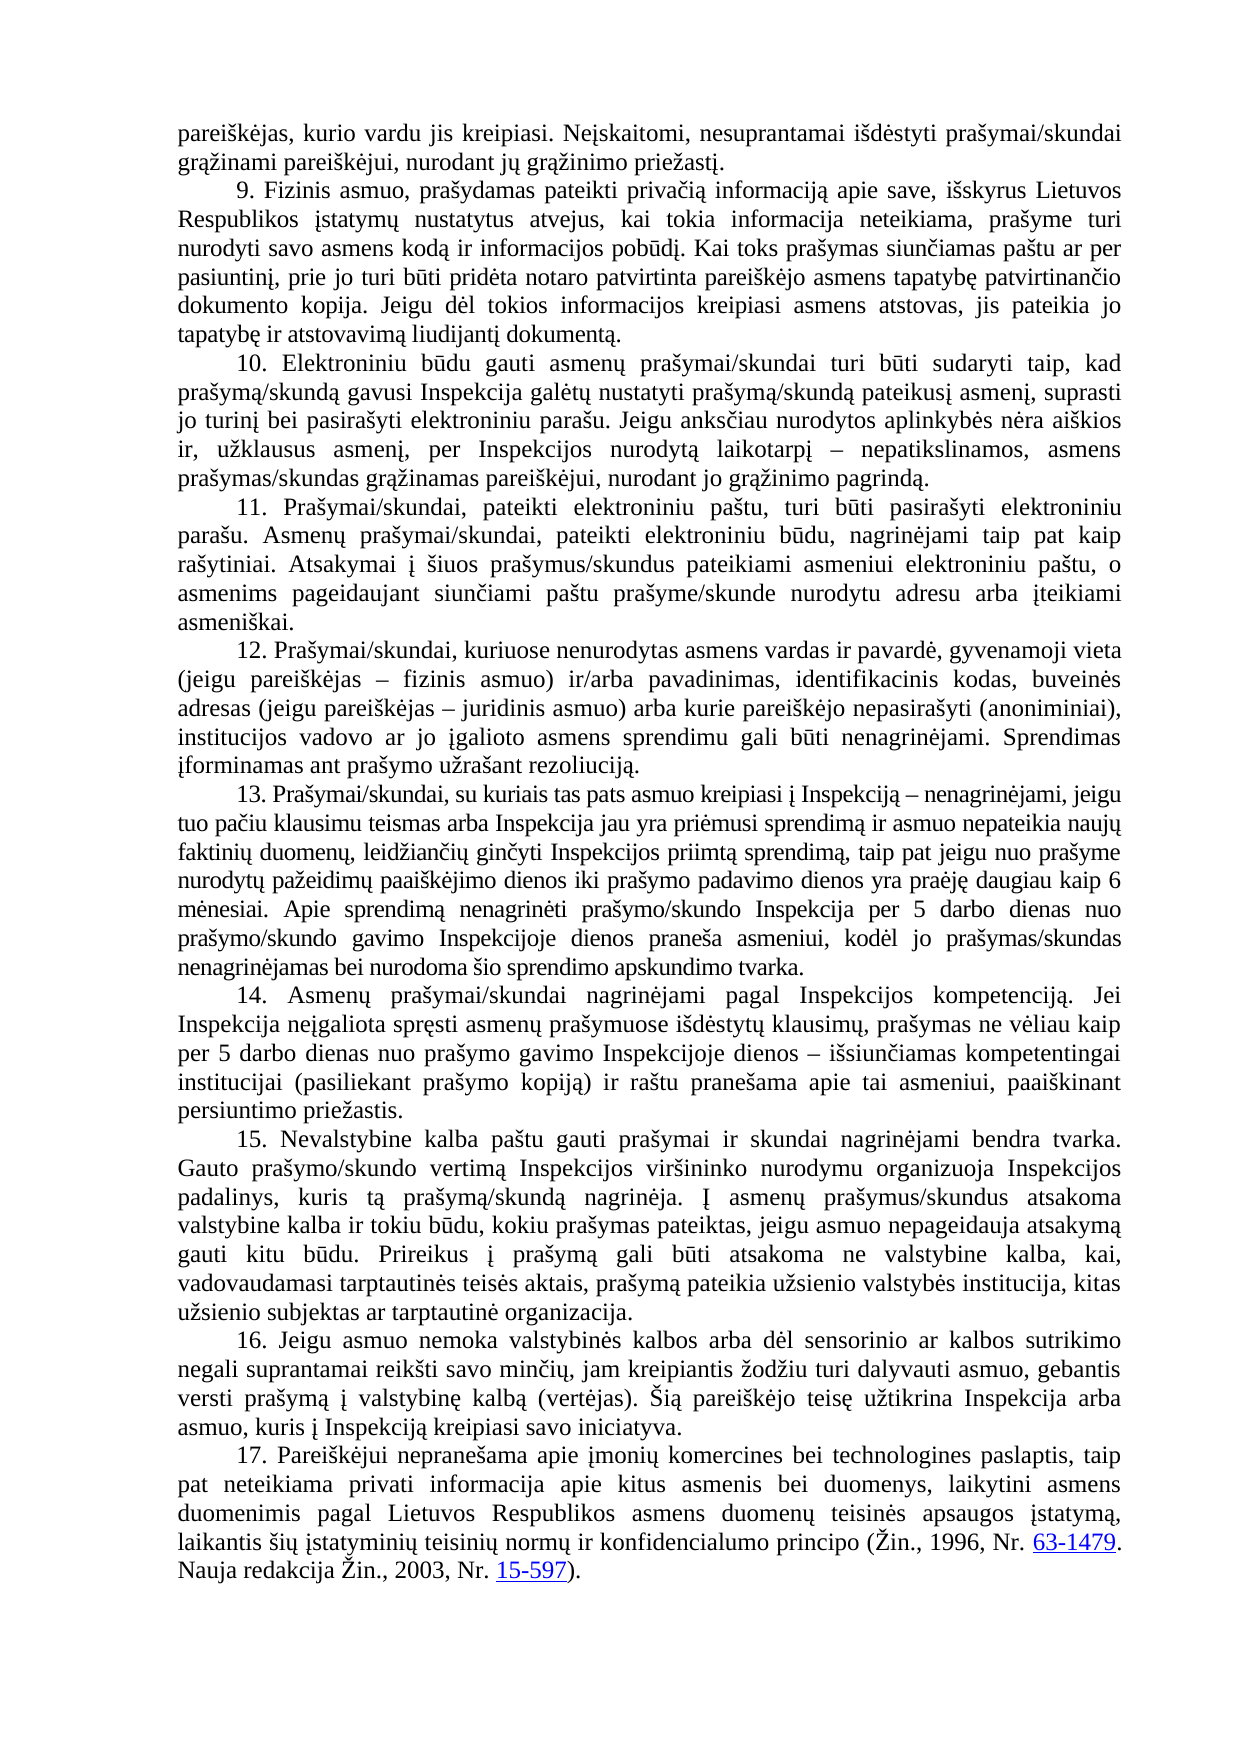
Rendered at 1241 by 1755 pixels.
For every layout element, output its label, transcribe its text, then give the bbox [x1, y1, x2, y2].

text 14. Asmenų prašymai/skundai nagrinėjami pagal Inspekcijos kompetenciją. Jei Inspekcija neįgaliota spręsti asmenų prašymuose išdėstytų klausimų, prašymas ne vėliau kaip per 5 darbo dienas nuo prašymo gavimo Inspekcijoje dienos – išsiunčiamas kompetentingai institucijai (pasiliekant prašymo kopiją) ir raštu pranešama apie tai asmeniui, paaiškinant persiuntimo priežastis. [177, 981, 1122, 1124]
text 12. Prašymai/skundai, kuriuose nenurodytas asmens vardas ir pavardė, gyvenamoji vieta (jeigu pareiškėjas – fizinis asmuo) ir/arba pavadinimas, identifikacinis kodas, buveinės adresas (jeigu pareiškėjas – juridinis asmuo) arba kurie pareiškėjo nepasirašyti (anoniminiai), institucijos vadovo ar jo įgalioto asmens sprendimu gali būti nenagrinėjami. Sprendimas įforminamas ant prašymo užrašant rezoliuciją. [177, 636, 1122, 779]
text 13. Prašymai/skundai, su kuriais tas pats asmuo kreipiasi į Inspekciją – nenagrinėjami, jeigu tuo pačiu klausimu teismas arba Inspekcija jau yra priėmusi sprendimą ir asmuo nepateikia naujų faktinių duomenų, leidžiančių ginčyti Inspekcijos priimtą sprendimą, taip pat jeigu nuo prašyme nurodytų pažeidimų paaiškėjimo dienos iki prašymo padavimo dienos yra praėję daugiau kaip 6 mėnesiai. Apie sprendimą nenagrinėti prašymo/skundo Inspekcija per 5 darbo dienas nuo prašymo/skundo gavimo Inspekcijoje dienos praneša asmeniui, kodėl jo prašymas/skundas nenagrinėjamas bei nurodoma šio sprendimo apskundimo tvarka. [177, 779, 1122, 981]
text pareiškėjas, kurio vardu jis kreipiasi. Neįskaitomi, nesuprantamai išdėstyti prašymai/skundai grąžinami pareiškėjui, nurodant jų grąžinimo priežastį. [177, 118, 1122, 176]
text 15. Nevalstybine kalba paštu gauti prašymai ir skundai nagrinėjami bendra tvarka. Gauto prašymo/skundo vertimą Inspekcijos viršininko nurodymu organizuoja Inspekcijos padalinys, kuris tą prašymą/skundą nagrinėja. Į asmenų prašymus/skundus atsakoma valstybine kalba ir tokiu būdu, kokiu prašymas pateiktas, jeigu asmuo nepageidauja atsakymą gauti kitu būdu. Prireikus į prašymą gali būti atsakoma ne valstybine kalba, kai, vadovaudamasi tarptautinės teisės aktais, prašymą pateikia užsienio valstybės institucija, kitas užsienio subjektas ar tarptautinė organizacija. [177, 1124, 1122, 1326]
text 9. Fizinis asmuo, prašydamas pateikti privačią informaciją apie save, išskyrus Lietuvos Respublikos įstatymų nustatytus atvejus, kai tokia informacija neteikiama, prašyme turi nurodyti savo asmens kodą ir informacijos pobūdį. Kai toks prašymas siunčiamas paštu ar per pasiuntinį, prie jo turi būti pridėta notaro patvirtinta pareiškėjo asmens tapatybę patvirtinančio dokumento kopija. Jeigu dėl tokios informacijos kreipiasi asmens atstovas, jis pateikia jo tapatybę ir atstovavimą liudijantį dokumentą. [177, 176, 1122, 348]
text 16. Jeigu asmuo nemoka valstybinės kalbos arba dėl sensorinio ar kalbos sutrikimo negali suprantamai reikšti savo minčių, jam kreipiantis žodžiu turi dalyvauti asmuo, gebantis versti prašymą į valstybinę kalbą (vertėjas). Šią pareiškėjo teisę užtikrina Inspekcija arba asmuo, kuris į Inspekciją kreipiasi savo iniciatyva. [177, 1326, 1122, 1441]
text 11. Prašymai/skundai, pateikti elektroniniu paštu, turi būti pasirašyti elektroniniu parašu. Asmenų prašymai/skundai, pateikti elektroniniu būdu, nagrinėjami taip pat kaip rašytiniai. Atsakymai į šiuos prašymus/skundus pateikiami asmeniui elektroniniu paštu, o asmenims pageidaujant siunčiami paštu prašyme/skunde nurodytu adresu arba įteikiami asmeniškai. [177, 492, 1122, 636]
text 17. Pareiškėjui nepranešama apie įmonių komercines bei technologines paslaptis, taip pat neteikiama privati informacija apie kitus asmenis bei duomenys, laikytini asmens duomenimis pagal Lietuvos Respublikos asmens duomenų teisinės apsaugos įstatymą, laikantis šių įstatyminių teisinių normų ir konfidencialumo principo (Žin., 1996, Nr. 63-1479. Nauja redakcija Žin., 2003, Nr. 15-597). [177, 1441, 1122, 1584]
text 10. Elektroniniu būdu gauti asmenų prašymai/skundai turi būti sudaryti taip, kad prašymą/skundą gavusi Inspekcija galėtų nustatyti prašymą/skundą pateikusį asmenį, suprasti jo turinį bei pasirašyti elektroniniu parašu. Jeigu anksčiau nurodytos aplinkybės nėra aiškios ir, užklausus asmenį, per Inspekcijos nurodytą laikotarpį – nepatikslinamos, asmens prašymas/skundas grąžinamas pareiškėjui, nurodant jo grąžinimo pagrindą. [177, 348, 1122, 492]
